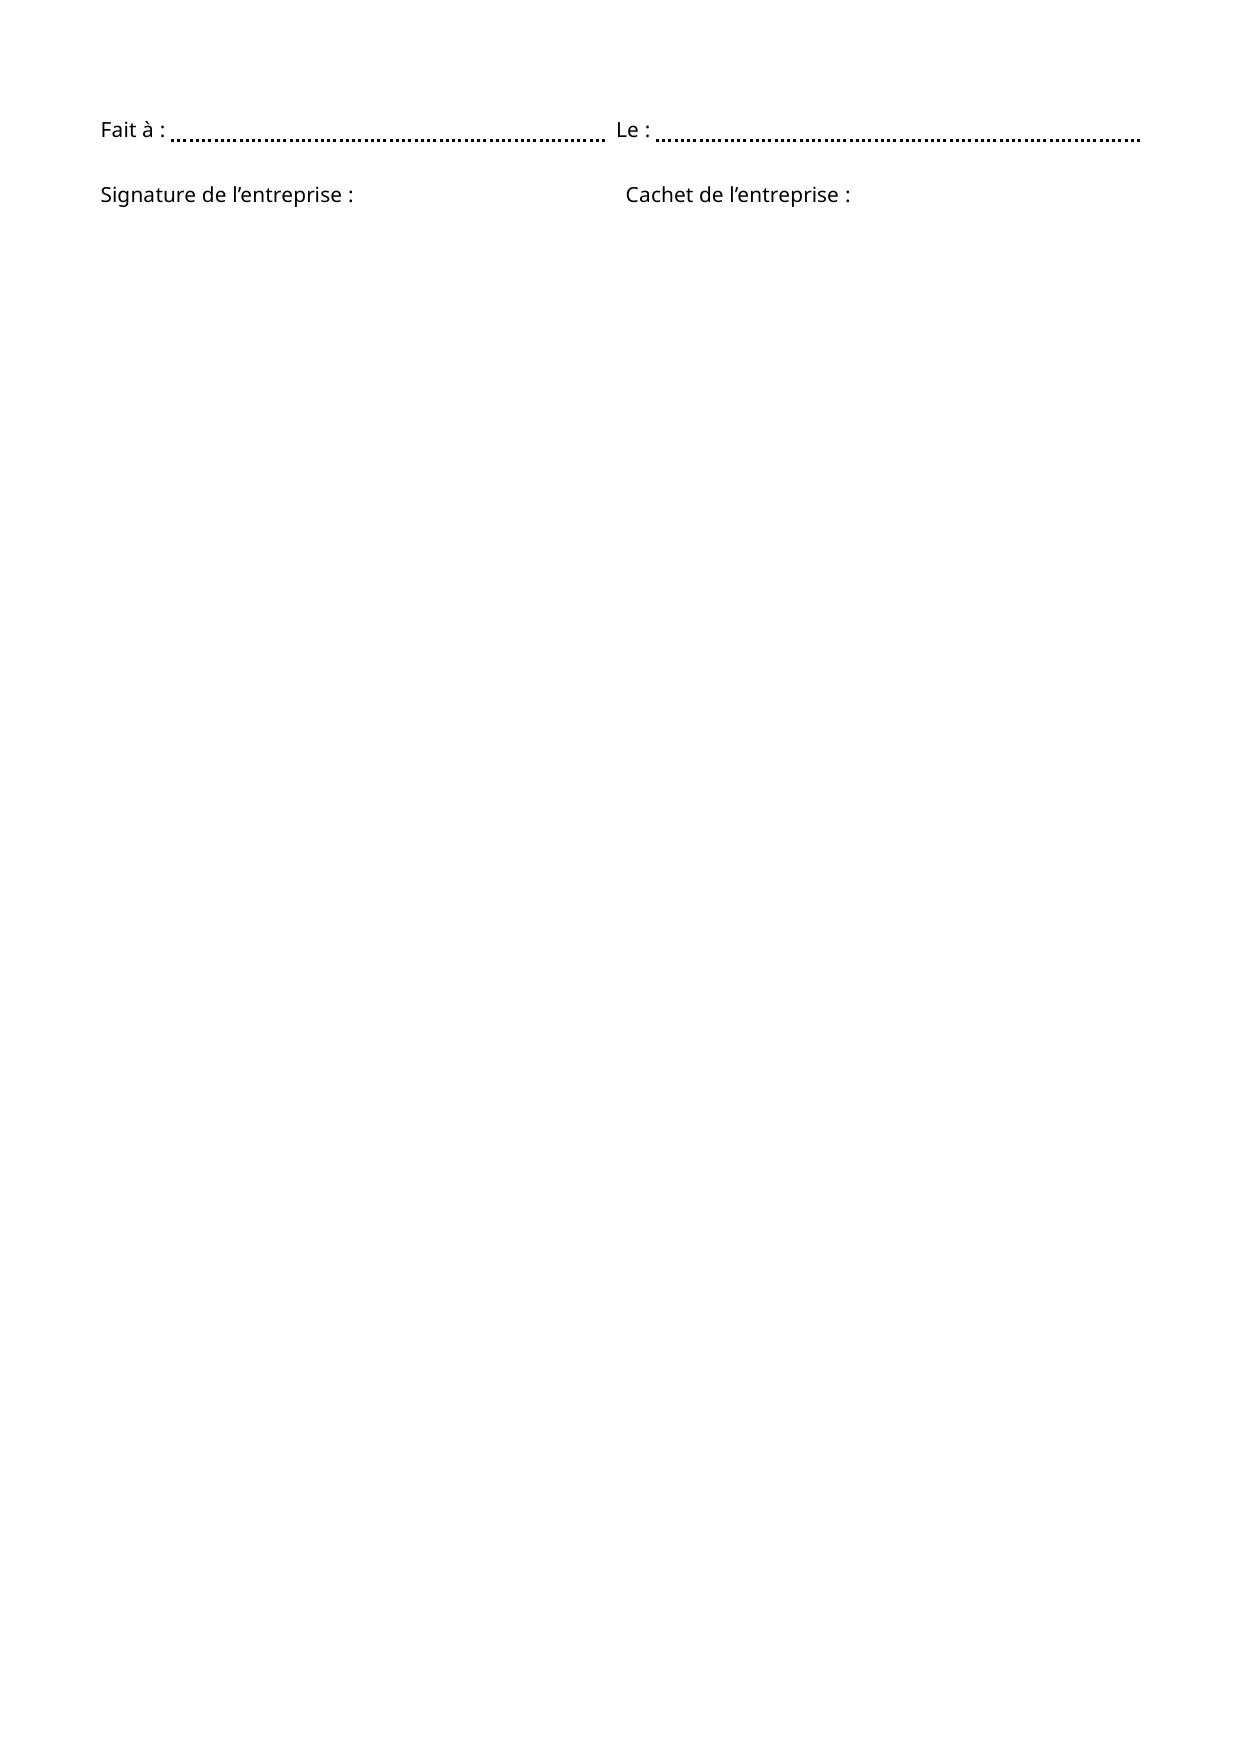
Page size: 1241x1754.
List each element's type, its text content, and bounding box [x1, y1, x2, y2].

text Signature de l’entreprise : Cachet de l’entreprise : [100, 180, 1140, 209]
text Fait à : Le : [100, 114, 1140, 143]
